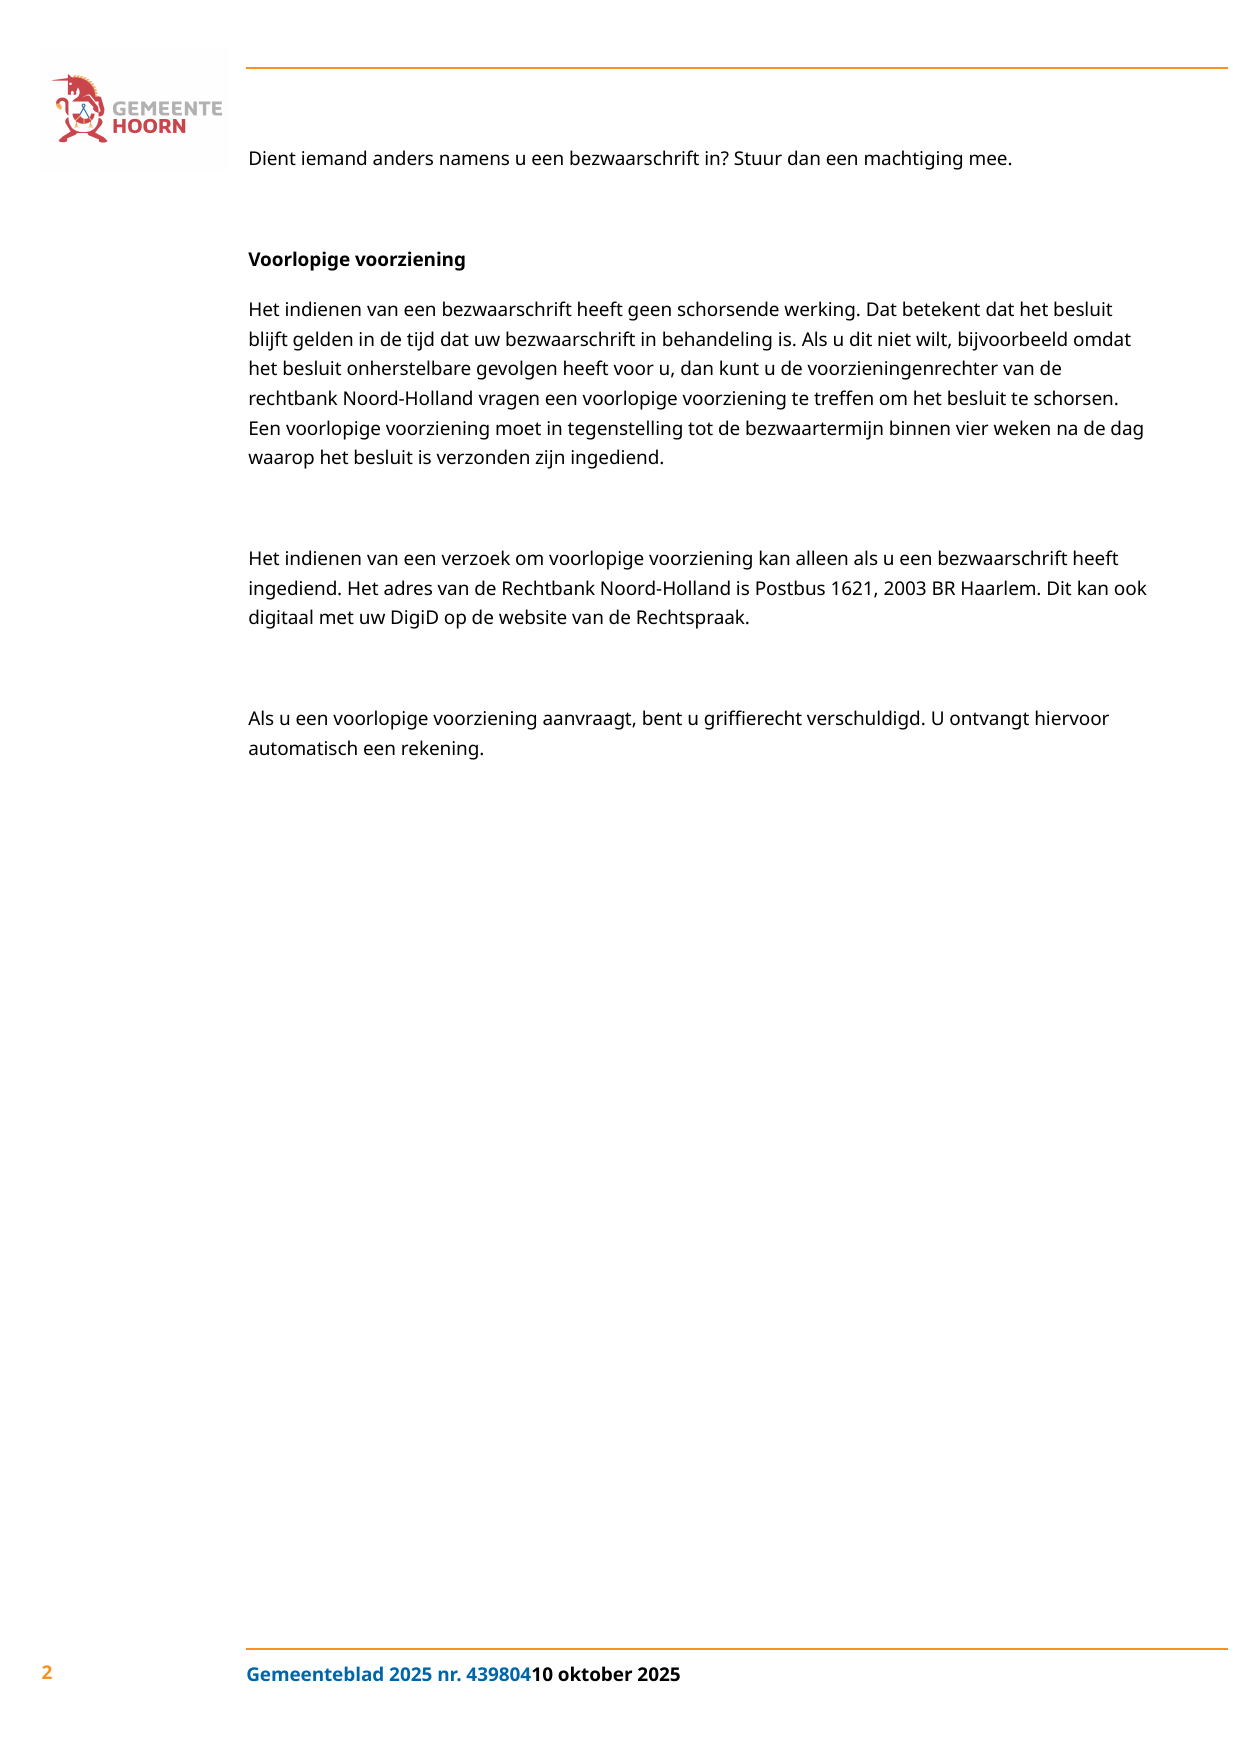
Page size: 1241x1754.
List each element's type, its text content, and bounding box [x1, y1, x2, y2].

text Voorlopige voorziening [248, 246, 1152, 272]
text Dient iemand anders namens u een bezwaarschrift in? Stuur dan een machtiging mee. [248, 145, 1152, 171]
text Het indienen van een verzoek om voorlopige voorziening kan alleen als u een bezwaarschrift heeft ingediend. Het adres van de Rechtbank Noord-Holland is Postbus 1621, 2003 BR Haarlem. Dit kan ook digitaal met uw DigiD op de website van de Rechtspraak. [248, 545, 1152, 630]
text Het indienen van een bezwaarschrift heeft geen schorsende werking. Dat betekent dat het besluit blijft gelden in de tijd dat uw bezwaarschrift in behandeling is. Als u dit niet wilt, bijvoorbeeld omdat het besluit onherstelbare gevolgen heeft voor u, dan kunt u de voorzieningenrechter van de rechtbank Noord-Holland vragen een voorlopige voorziening te treffen om het besluit te schorsen. Een voorlopige voorziening moet in tegenstelling tot de bezwaartermijn binnen vier weken na de dag waarop het besluit is verzonden zijn ingediend. [248, 296, 1152, 470]
text Als u een voorlopige voorziening aanvraagt, bent u griffierecht verschuldigd. U ontvangt hiervoor automatisch een rekening. [248, 705, 1152, 761]
picture [41, 47, 231, 172]
